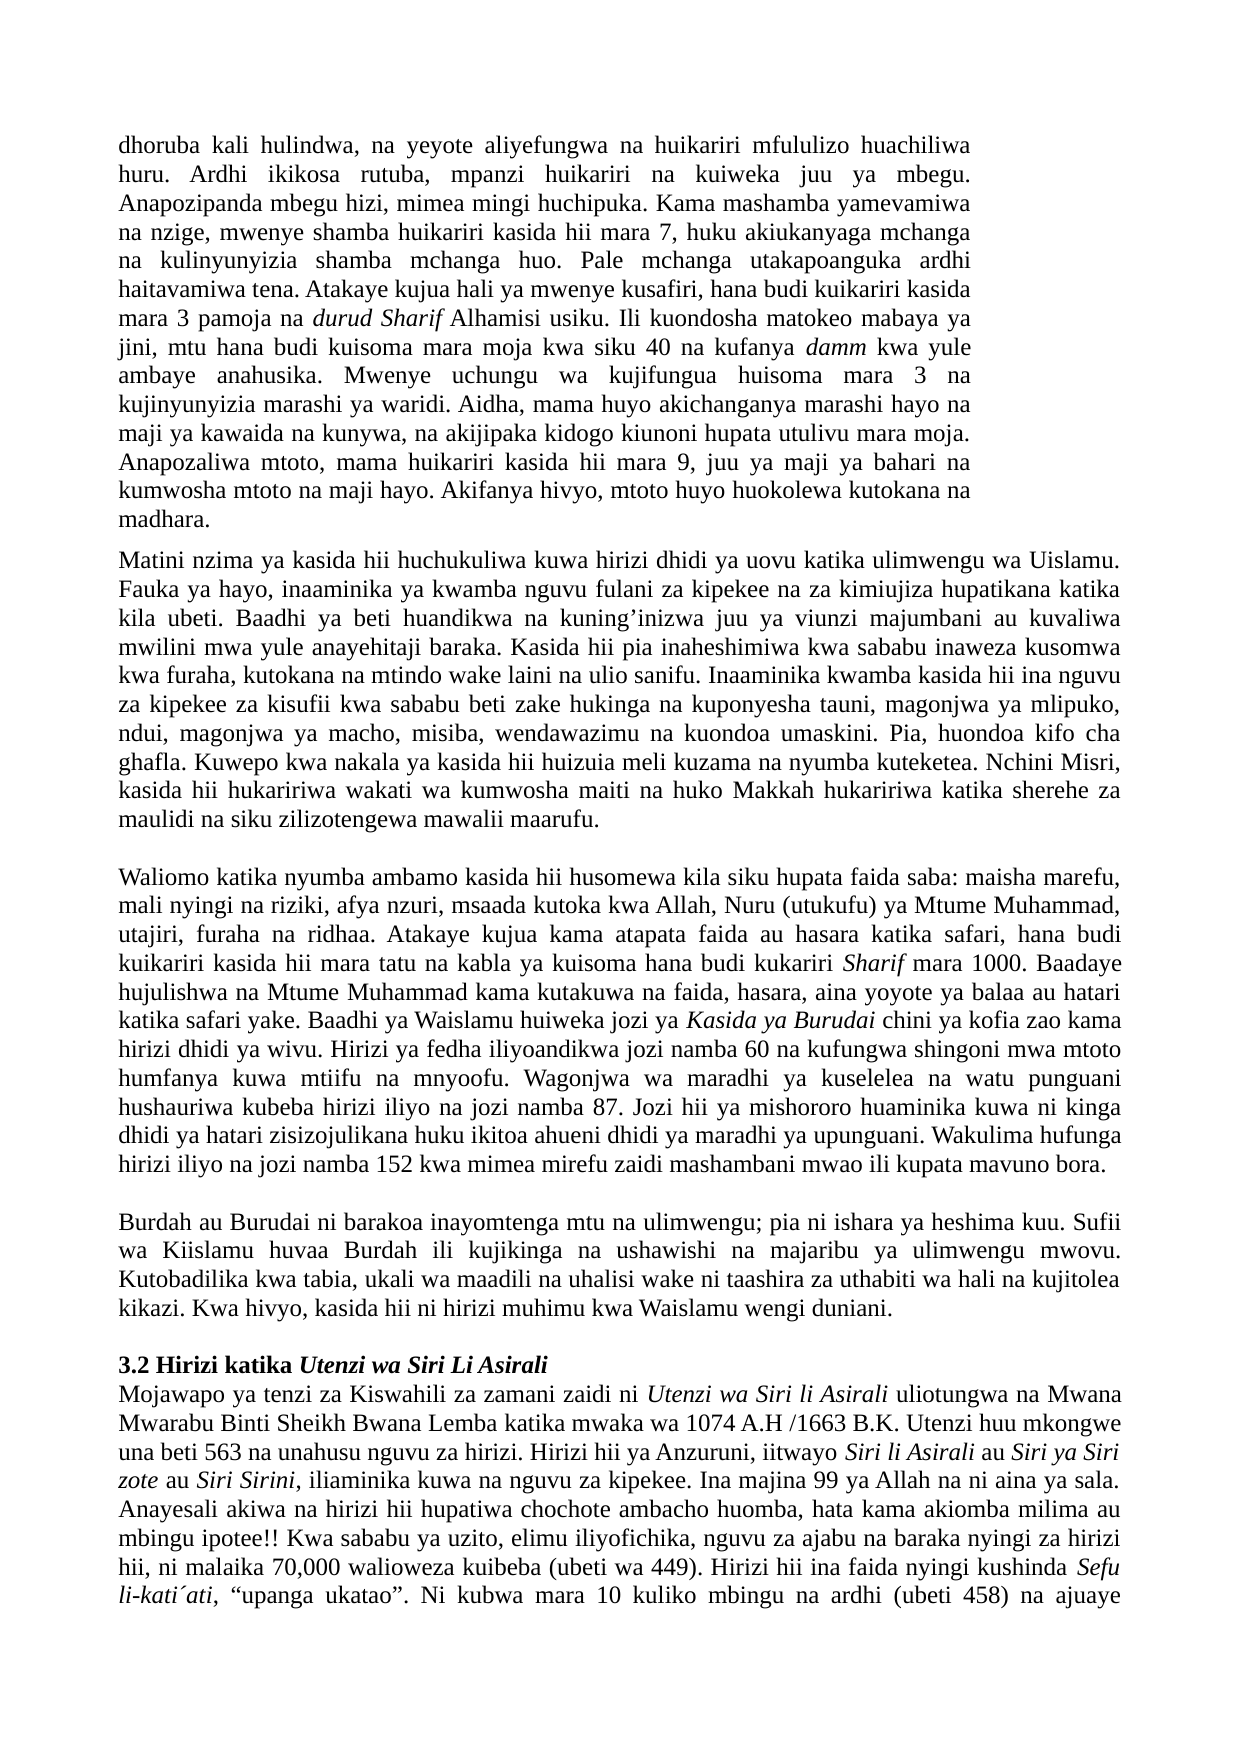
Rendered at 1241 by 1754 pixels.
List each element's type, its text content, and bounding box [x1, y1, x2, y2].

text 3.2 Hirizi katika Utenzi wa Siri Li Asirali [118, 1351, 1122, 1379]
table_header dhoruba kali hulindwa, na yeyote aliyefungwa na huikariri mfululizo huachiliwa huru. Ardhi ikikosa rutuba, mpanzi huikariri na kuiweka juu ya mbegu. Anapozipanda mbegu hizi, mimea mingi huchipuka. Kama mashamba yamevamiwa na nzige, mwenye shamba huikariri kasida hii mara 7, huku akiukanyaga mchanga na kulinyunyizia shamba mchanga huo. Pale mchanga utakapoanguka ardhi haitavamiwa tena. Atakaye kujua hali ya mwenye kusafiri, hana budi kuikariri kasida mara 3 pamoja na durud Sharif Alhamisi usiku. Ili kuondosha matokeo mabaya ya jini, mtu hana budi kuisoma mara moja kwa siku 40 na kufanya damm kwa yule ambaye anahusika. Mwenye uchungu wa kujifungua huisoma mara 3 na kujinyunyizia marashi ya waridi. Aidha, mama huyo akichanganya marashi hayo na maji ya kawaida na kunywa, na akijipaka kidogo kiunoni hupata utulivu mara moja. Anapozaliwa mtoto, mama huikariri kasida hii mara 9, juu ya maji ya bahari na kumwosha mtoto na maji hayo. Akifanya hivyo, mtoto huyo huokolewa kutokana na madhara. [106, 118, 984, 546]
text Burdah au Burudai ni barakoa inayomtenga mtu na ulimwengu; pia ni ishara ya heshima kuu. Sufii wa Kiislamu huvaa Burdah ili kujikinga na ushawishi na majaribu ya ulimwengu mwovu. Kutobadilika kwa tabia, ukali wa maadili na uhalisi wake ni taashira za uthabiti wa hali na kujitolea kikazi. Kwa hivyo, kasida hii ni hirizi muhimu kwa Waislamu wengi duniani. [118, 1207, 1122, 1322]
text Waliomo katika nyumba ambamo kasida hii husomewa kila siku hupata faida saba: maisha marefu, mali nyingi na riziki, afya nzuri, msaada kutoka kwa Allah, Nuru (utukufu) ya Mtume Muhammad, utajiri, furaha na ridhaa. Atakaye kujua kama atapata faida au hasara katika safari, hana budi kuikariri kasida hii mara tatu na kabla ya kuisoma hana budi kukariri Sharif mara 1000. Baadaye hujulishwa na Mtume Muhammad kama kutakuwa na faida, hasara, aina yoyote ya balaa au hatari katika safari yake. Baadhi ya Waislamu huiweka jozi ya Kasida ya Burudai chini ya kofia zao kama hirizi dhidi ya wivu. Hirizi ya fedha iliyoandikwa jozi namba 60 na kufungwa shingoni mwa mtoto humfanya kuwa mtiifu na mnyoofu. Wagonjwa wa maradhi ya kuselelea na watu punguani hushauriwa kubeba hirizi iliyo na jozi namba 87. Jozi hii ya mishororo huaminika kuwa ni kinga dhidi ya hatari zisizojulikana huku ikitoa ahueni dhidi ya maradhi ya upunguani. Wakulima hufunga hirizi iliyo na jozi namba 152 kwa mimea mirefu zaidi mashambani mwao ili kupata mavuno bora. [118, 862, 1122, 1178]
text Matini nzima ya kasida hii huchukuliwa kuwa hirizi dhidi ya uovu katika ulimwengu wa Uislamu. Fauka ya hayo, inaaminika ya kwamba nguvu fulani za kipekee na za kimiujiza hupatikana katika kila ubeti. Baadhi ya beti huandikwa na kuning’inizwa juu ya viunzi majumbani au kuvaliwa mwilini mwa yule anayehitaji baraka. Kasida hii pia inaheshimiwa kwa sababu inaweza kusomwa kwa furaha, kutokana na mtindo wake laini na ulio sanifu. Inaaminika kwamba kasida hii ina nguvu za kipekee za kisufii kwa sababu beti zake hukinga na kuponyesha tauni, magonjwa ya mlipuko, ndui, magonjwa ya macho, misiba, wendawazimu na kuondoa umaskini. Pia, huondoa kifo cha ghafla. Kuwepo kwa nakala ya kasida hii huizuia meli kuzama na nyumba kuteketea. Nchini Misri, kasida hii hukaririwa wakati wa kumwosha maiti na huko Makkah hukaririwa katika sherehe za maulidi na siku zilizotengewa mawalii maarufu. [118, 546, 1122, 833]
text Mojawapo ya tenzi za Kiswahili za zamani zaidi ni Utenzi wa Siri li Asirali uliotungwa na Mwana Mwarabu Binti Sheikh Bwana Lemba katika mwaka wa 1074 A.H /1663 B.K. Utenzi huu mkongwe una beti 563 na unahusu nguvu za hirizi. Hirizi hii ya Anzuruni, iitwayo Siri li Asirali au Siri ya Siri zote au Siri Sirini, iliaminika kuwa na nguvu za kipekee. Ina majina 99 ya Allah na ni aina ya sala. Anayesali akiwa na hirizi hii hupatiwa chochote ambacho huomba, hata kama akiomba milima au mbingu ipotee!! Kwa sababu ya uzito, elimu iliyofichika, nguvu za ajabu na baraka nyingi za hirizi hii, ni malaika 70,000 walioweza kuibeba (ubeti wa 449). Hirizi hii ina faida nyingi kushinda Sefu li-kati´ati, “upanga ukatao”. Ni kubwa mara 10 kuliko mbingu na ardhi (ubeti 458) na ajuaye [118, 1379, 1122, 1609]
